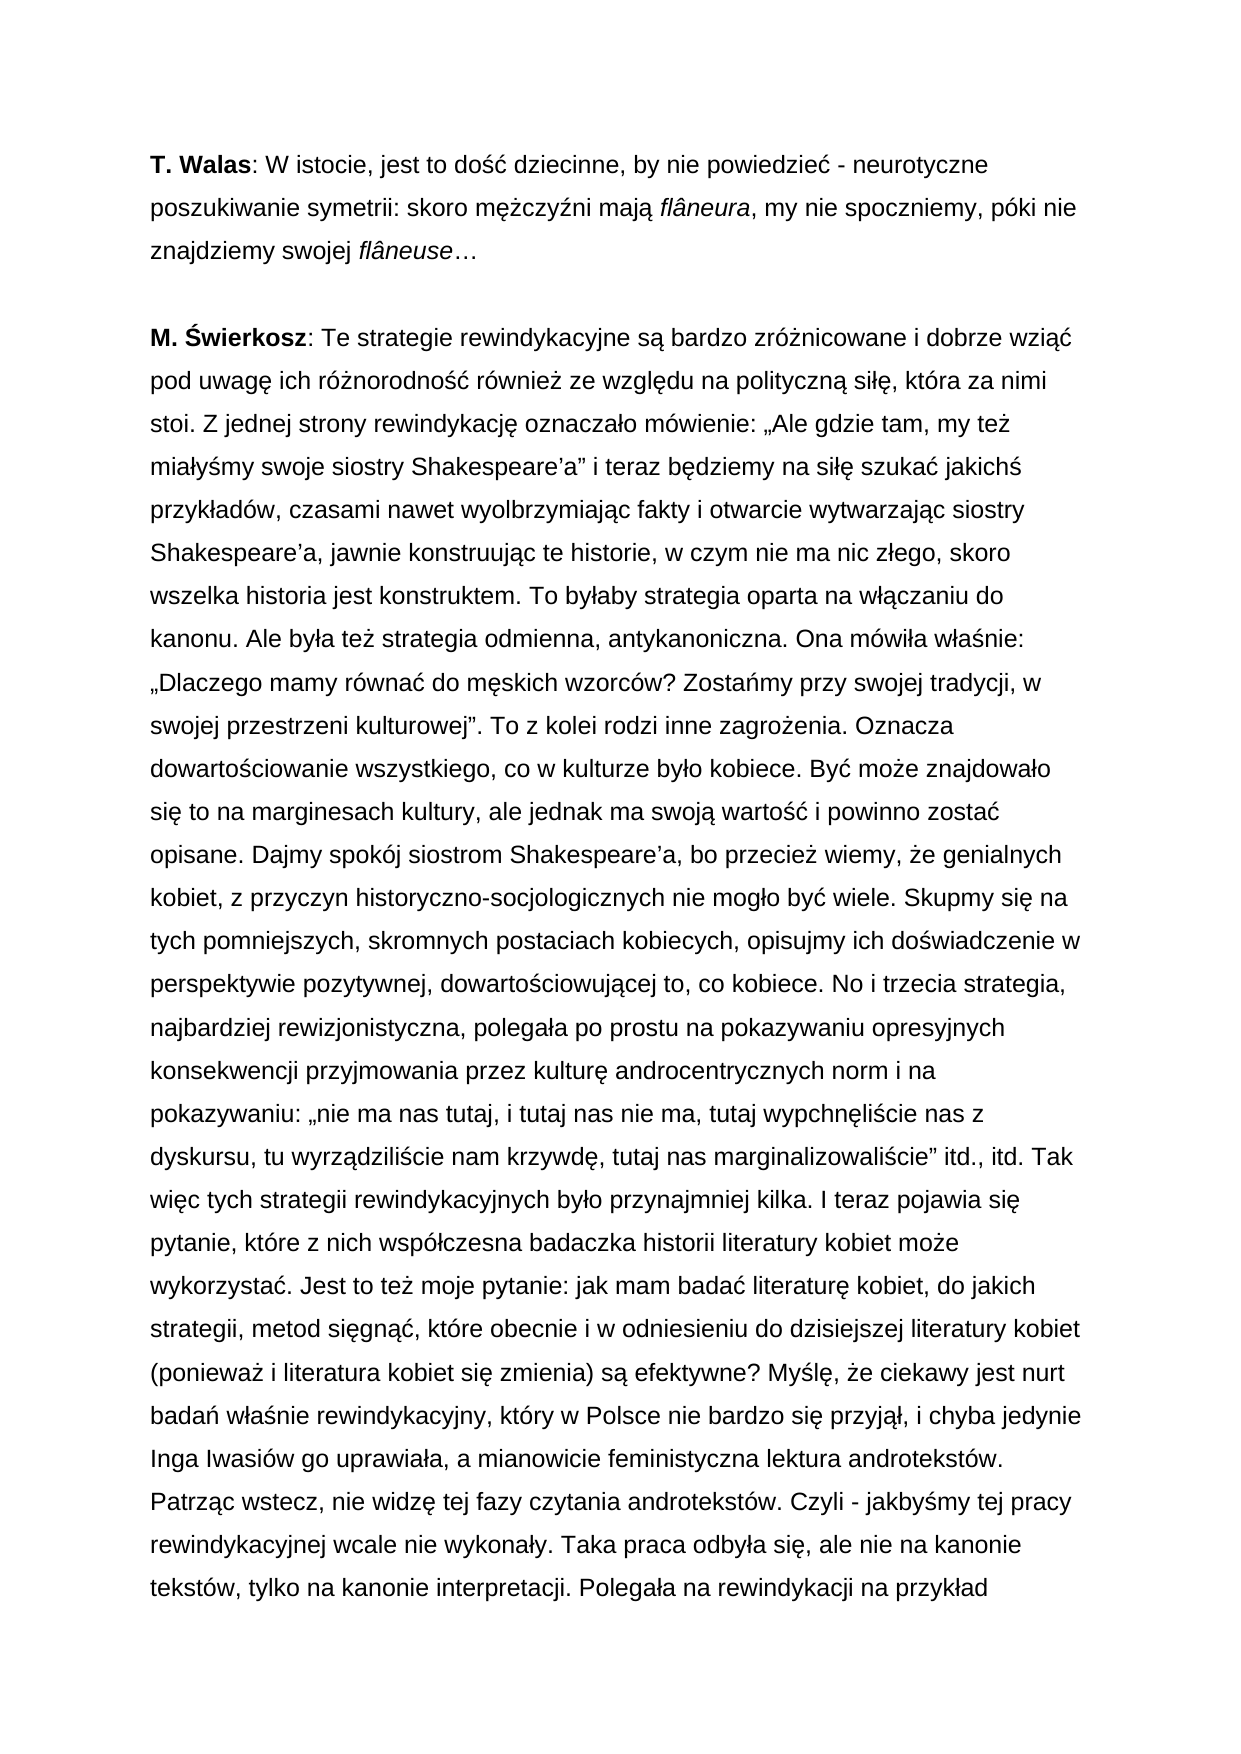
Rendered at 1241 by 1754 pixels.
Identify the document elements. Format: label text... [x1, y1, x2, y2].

text T. Walas: W istocie, jest to dość dziecinne, by nie powiedzieć - neurotyczne poszukiwanie symetrii: skoro mężczyźni mają flâneura, my nie spoczniemy, póki nie znajdziemy swojej flâneuse… [150, 150, 1090, 265]
text M. Świerkosz: Te strategie rewindykacyjne są bardzo zróżnicowane i dobrze wziąć pod uwagę ich różnorodność również ze względu na polityczną siłę, która za nimi stoi. Z jednej strony rewindykację oznaczało mówienie: „Ale gdzie tam, my też miałyśmy swoje siostry Shakespeare’a” i teraz będziemy na siłę szukać jakichś przykładów, czasami nawet wyolbrzymiając fakty i otwarcie wytwarzając siostry Shakespeare’a, jawnie konstruując te historie, w czym nie ma nic złego, skoro wszelka historia jest konstruktem. To byłaby strategia oparta na włączaniu do kanonu. Ale była też strategia odmienna, antykanoniczna. Ona mówiła właśnie: „Dlaczego mamy równać do męskich wzorców? Zostańmy przy swojej tradycji, w swojej przestrzeni kulturowej”. To z kolei rodzi inne zagrożenia. Oznacza dowartościowanie wszystkiego, co w kulturze było kobiece. Być może znajdowało się to na marginesach kultury, ale jednak ma swoją wartość i powinno zostać opisane. Dajmy spokój siostrom Shakespeare’a, bo przecież wiemy, że genialnych kobiet, z przyczyn historyczno-socjologicznych nie mogło być wiele. Skupmy się na tych pomniejszych, skromnych postaciach kobiecych, opisujmy ich doświadczenie w perspektywie pozytywnej, dowartościowującej to, co kobiece. No i trzecia strategia, najbardziej rewizjonistyczna, polegała po prostu na pokazywaniu opresyjnych konsekwencji przyjmowania przez kulturę androcentrycznych norm i na pokazywaniu: „nie ma nas tutaj, i tutaj nas nie ma, tutaj wypchnęliście nas z dyskursu, tu wyrządziliście nam krzywdę, tutaj nas marginalizowaliście” itd., itd. Tak więc tych strategii rewindykacyjnych było przynajmniej kilka. I teraz pojawia się pytanie, które z nich współczesna badaczka historii literatury kobiet może wykorzystać. Jest to też moje pytanie: jak mam badać literaturę kobiet, do jakich strategii, metod sięgnąć, które obecnie i w odniesieniu do dzisiejszej literatury kobiet (ponieważ i literatura kobiet się zmienia) są efektywne? Myślę, że ciekawy jest nurt badań właśnie rewindykacyjny, który w Polsce nie bardzo się przyjął, i chyba jedynie Inga Iwasiów go uprawiała, a mianowicie feministyczna lektura androtekstów. Patrząc wstecz, nie widzę tej fazy czytania androtekstów. Czyli - jakbyśmy tej pracy rewindykacyjnej wcale nie wykonały. Taka praca odbyła się, ale nie na kanonie tekstów, tylko na kanonie interpretacji. Polegała na rewindykacji na przykład [150, 322, 1090, 1602]
